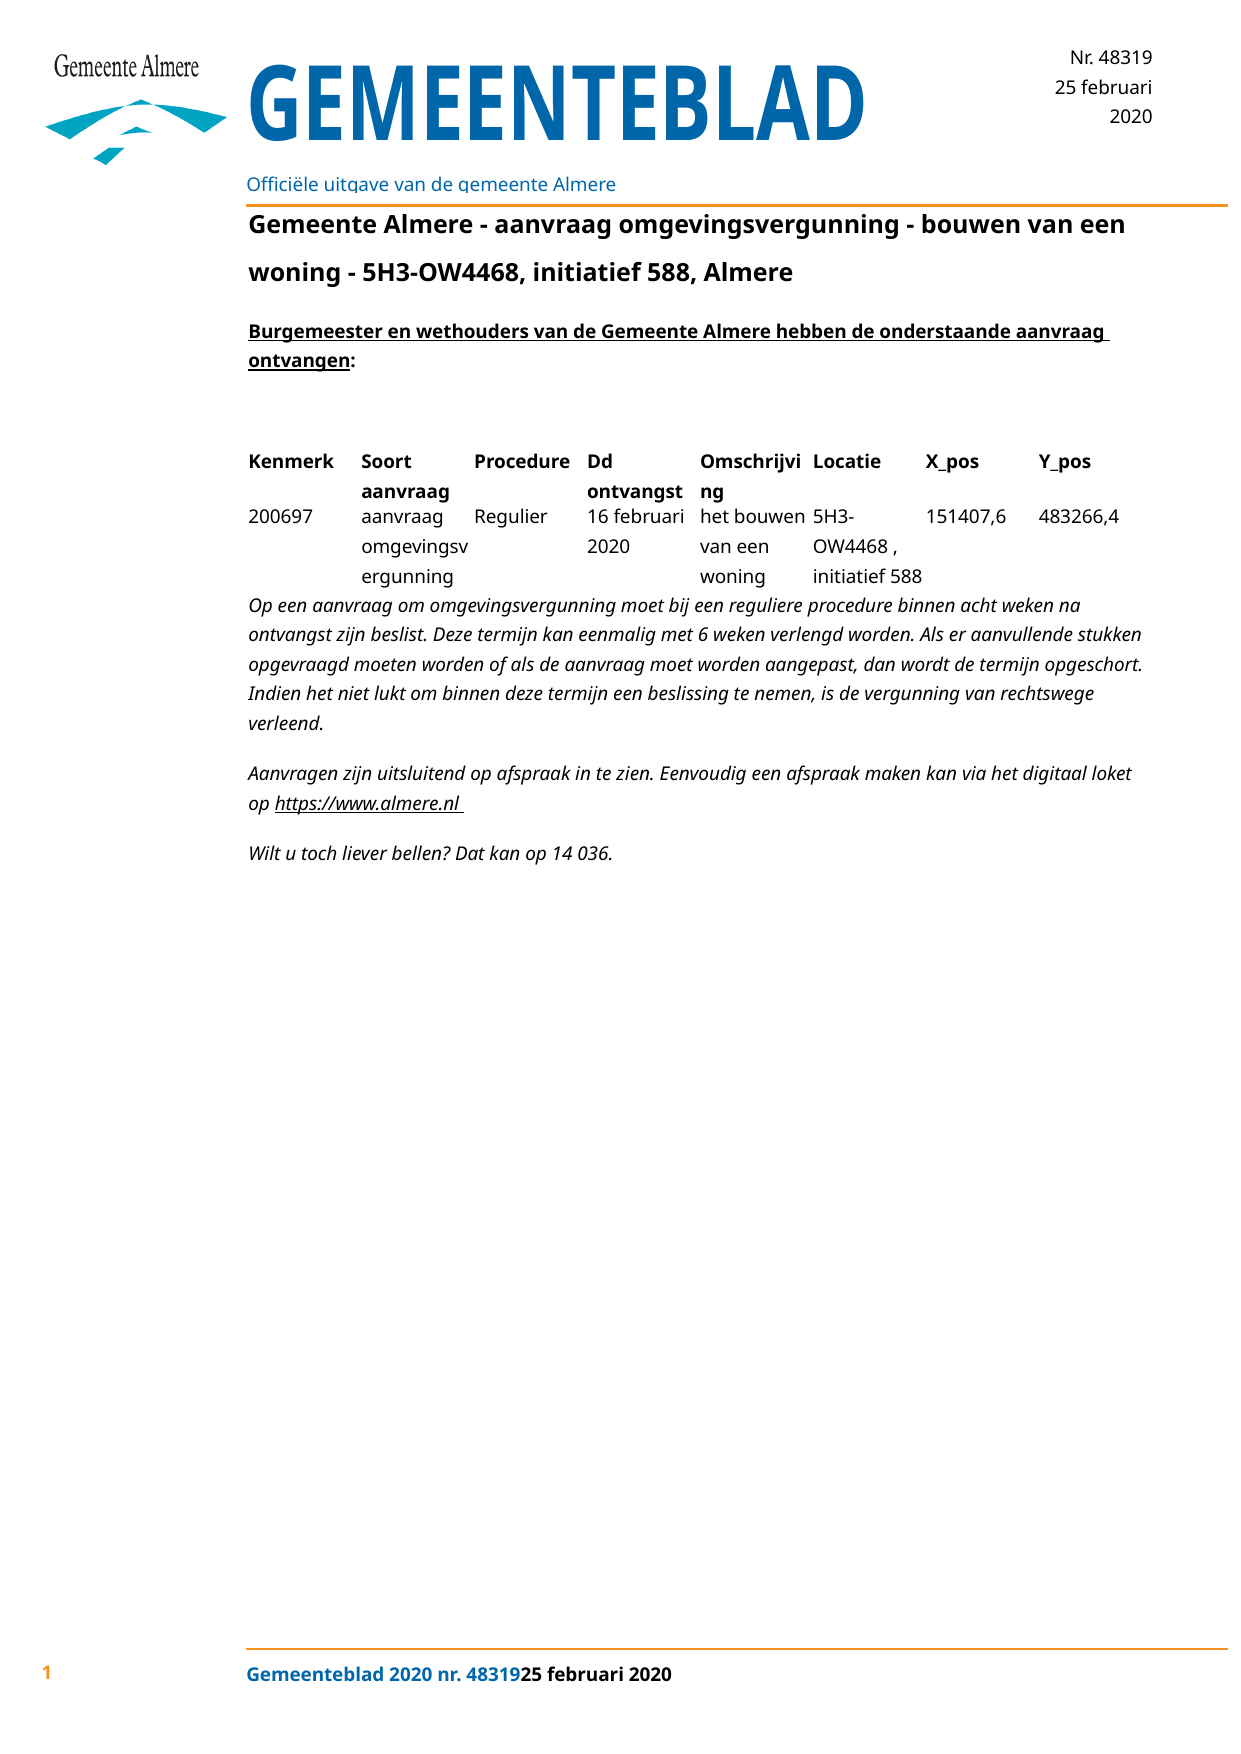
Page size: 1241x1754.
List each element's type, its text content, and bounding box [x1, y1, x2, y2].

table_cell het bouwen van een woning [700, 504, 813, 589]
text Burgemeester en wethouders van de Gemeente Almere hebben de onderstaande aanvraag ontvangen: [248, 318, 1152, 373]
table_header Locatie [813, 449, 926, 504]
table_cell 5H3-OW4468 , initiatief 588 [813, 504, 926, 589]
table_cell 200697 [248, 504, 361, 589]
text Gemeente Almere - aanvraag omgevingsvergunning - bouwen van een woning - 5H3-OW4468, initiatief 588, Almere [248, 207, 1152, 288]
table_cell Regulier [474, 504, 587, 589]
table_header Kenmerk [248, 449, 361, 504]
text Op een aanvraag om omgevingsvergunning moet bij een reguliere procedure binnen acht weken na ontvangst zijn beslist. Deze termijn kan eenmalig met 6 weken verlengd worden. Als er aanvullende stukken opgevraagd moeten worden of als de aanvraag moet worden aangepast, dan wordt de termijn opgeschort. Indien het niet lukt om binnen deze termijn een beslissing te nemen, is de vergunning van rechtswege verleend. [248, 592, 1152, 736]
text Aanvragen zijn uitsluitend op afspraak in te zien. Eenvoudig een afspraak maken kan via het digitaal loket op https://www.almere.nl [248, 761, 1152, 816]
table_header Dd ontvangst [587, 449, 700, 504]
table_cell 151407,6 [926, 504, 1038, 589]
table_header Y_pos [1039, 449, 1152, 504]
text Wilt u toch liever bellen? Dat kan op 14 036. [248, 841, 1152, 866]
table_header X_pos [926, 449, 1038, 504]
picture [41, 47, 231, 172]
table_header Soort aanvraag [361, 449, 474, 504]
table_cell 16 februari 2020 [587, 504, 700, 589]
table_header Procedure [474, 449, 587, 504]
table_header Omschrijving [700, 449, 813, 504]
table_cell aanvraag omgevingsvergunning [361, 504, 474, 589]
table_cell 483266,4 [1039, 504, 1152, 589]
